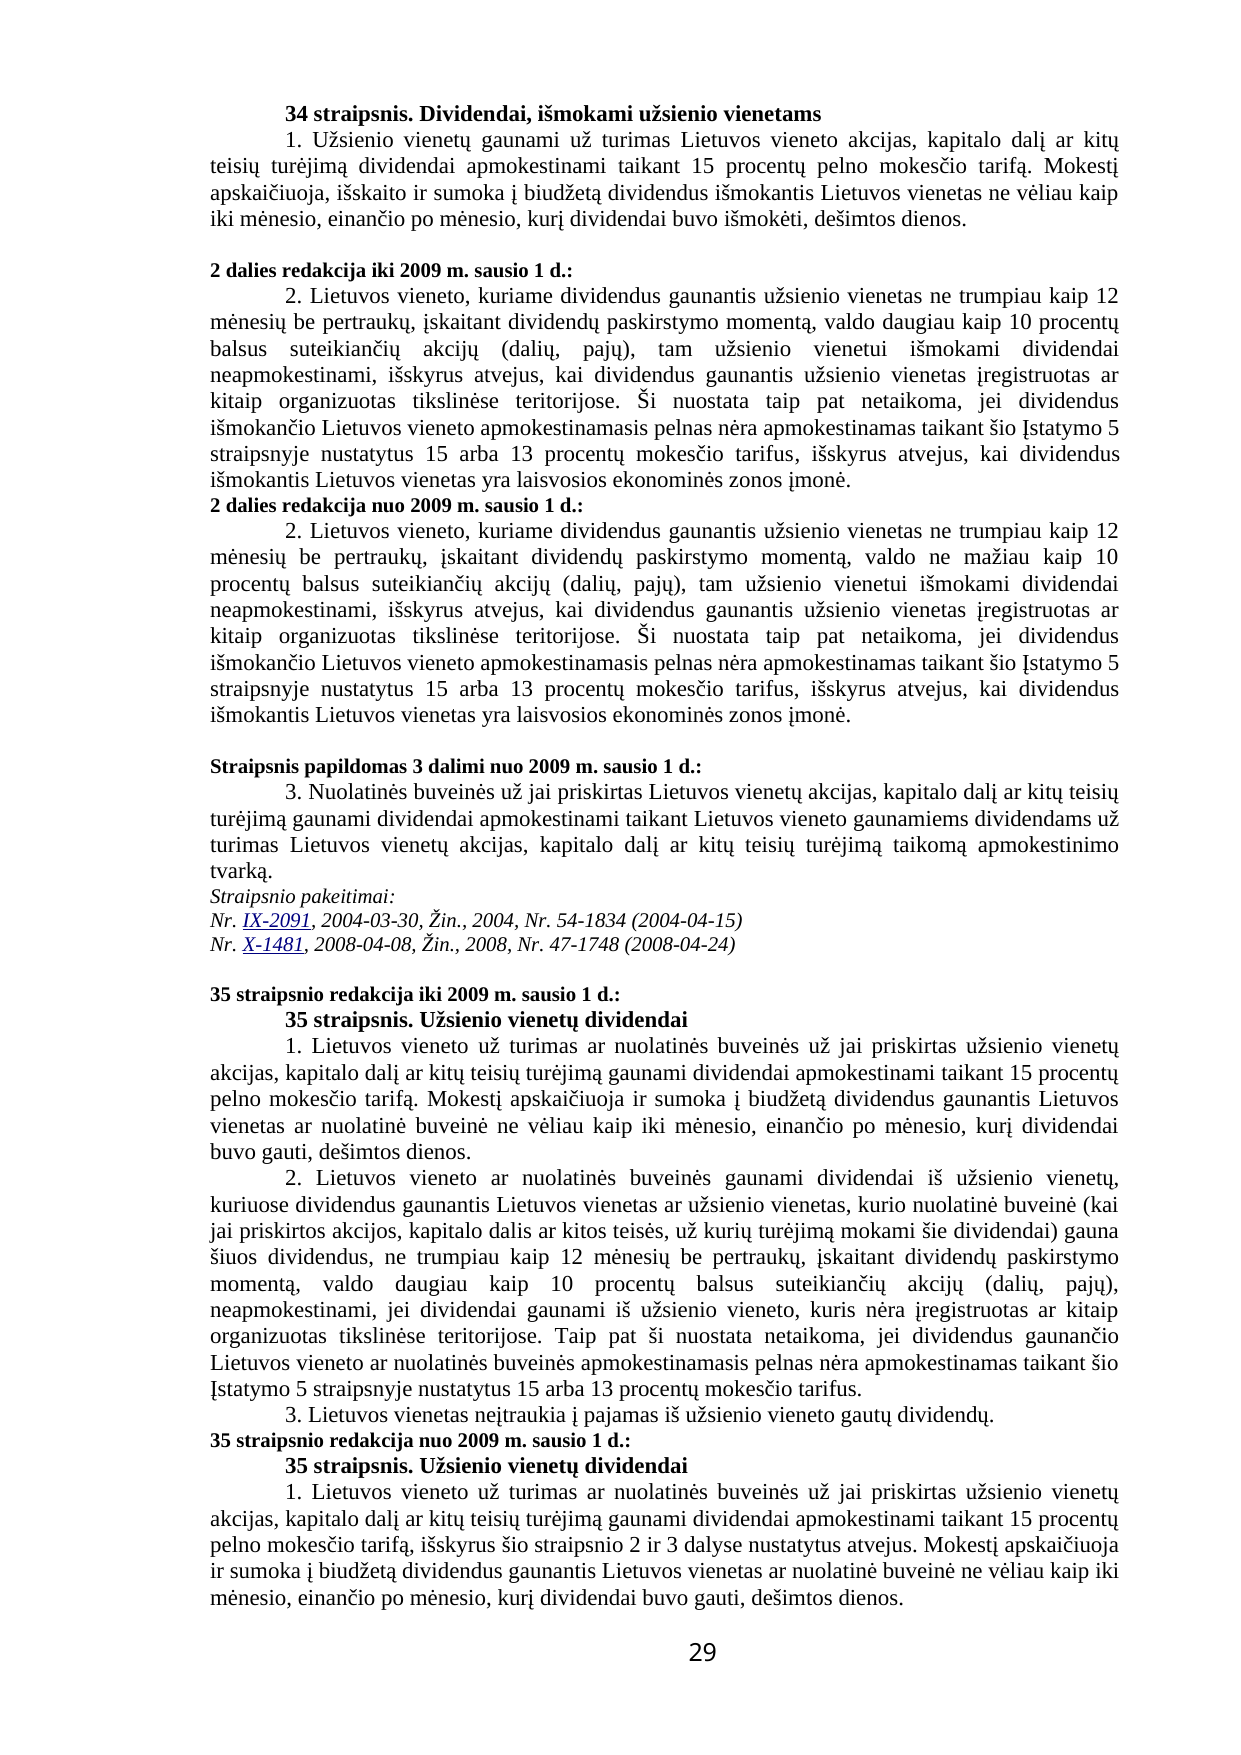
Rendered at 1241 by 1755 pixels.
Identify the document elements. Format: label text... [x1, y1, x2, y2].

text Straipsnis papildomas 3 dalimi nuo 2009 m. sausio 1 d.: [210, 754, 1120, 778]
text 2 dalies redakcija nuo 2009 m. sausio 1 d.: [210, 493, 1120, 517]
text 1. Užsienio vienetų gaunami už turimas Lietuvos vieneto akcijas, kapitalo dalį ar kitų teisių turėjimą dividendai apmokestinami taikant 15 procentų pelno mokesčio tarifą. Mokestį apskaičiuoja, išskaito ir sumoka į biudžetą dividendus išmokantis Lietuvos vienetas ne vėliau kaip iki mėnesio, einančio po mėnesio, kurį dividendai buvo išmokėti, dešimtos dienos. [210, 126, 1120, 232]
text 3. Nuolatinės buveinės už jai priskirtas Lietuvos vienetų akcijas, kapitalo dalį ar kitų teisių turėjimą gaunami dividendai apmokestinami taikant Lietuvos vieneto gaunamiems dividendams už turimas Lietuvos vienetų akcijas, kapitalo dalį ar kitų teisių turėjimą taikomą apmokestinimo tvarką. [210, 778, 1120, 884]
text 1. Lietuvos vieneto už turimas ar nuolatinės buveinės už jai priskirtas užsienio vienetų akcijas, kapitalo dalį ar kitų teisių turėjimą gaunami dividendai apmokestinami taikant 15 procentų pelno mokesčio tarifą. Mokestį apskaičiuoja ir sumoka į biudžetą dividendus gaunantis Lietuvos vienetas ar nuolatinė buveinė ne vėliau kaip iki mėnesio, einančio po mėnesio, kurį dividendai buvo gauti, dešimtos dienos. [210, 1033, 1120, 1164]
text 3. Lietuvos vienetas neįtraukia į pajamas iš užsienio vieneto gautų dividendų. [210, 1402, 1120, 1428]
text 34 straipsnis. Dividendai, išmokami užsienio vienetams [210, 100, 1120, 126]
text 2 dalies redakcija iki 2009 m. sausio 1 d.: [210, 258, 1120, 282]
text 35 straipsnis. Užsienio vienetų dividendai [210, 1452, 1120, 1478]
text 2. Lietuvos vieneto, kuriame dividendus gaunantis užsienio vienetas ne trumpiau kaip 12 mėnesių be pertraukų, įskaitant dividendų paskirstymo momentą, valdo ne mažiau kaip 10 procentų balsus suteikiančių akcijų (dalių, pajų), tam užsienio vienetui išmokami dividendai neapmokestinami, išskyrus atvejus, kai dividendus gaunantis užsienio vienetas įregistruotas ar kitaip organizuotas tikslinėse teritorijose. Ši nuostata taip pat netaikoma, jei dividendus išmokančio Lietuvos vieneto apmokestinamasis pelnas nėra apmokestinamas taikant šio Įstatymo 5 straipsnyje nustatytus 15 arba 13 procentų mokesčio tarifus, išskyrus atvejus, kai dividendus išmokantis Lietuvos vienetas yra laisvosios ekonominės zonos įmonė. [210, 517, 1120, 728]
text Straipsnio pakeitimai: [210, 884, 1120, 908]
text Nr. X-1481, 2008-04-08, Žin., 2008, Nr. 47-1748 (2008-04-24) [210, 932, 1120, 956]
text 1. Lietuvos vieneto už turimas ar nuolatinės buveinės už jai priskirtas užsienio vienetų akcijas, kapitalo dalį ar kitų teisių turėjimą gaunami dividendai apmokestinami taikant 15 procentų pelno mokesčio tarifą, išskyrus šio straipsnio 2 ir 3 dalyse nustatytus atvejus. Mokestį apskaičiuoja ir sumoka į biudžetą dividendus gaunantis Lietuvos vienetas ar nuolatinė buveinė ne vėliau kaip iki mėnesio, einančio po mėnesio, kurį dividendai buvo gauti, dešimtos dienos. [210, 1478, 1120, 1610]
text 35 straipsnio redakcija nuo 2009 m. sausio 1 d.: [210, 1428, 1120, 1452]
text 35 straipsnio redakcija iki 2009 m. sausio 1 d.: [210, 982, 1120, 1006]
text 35 straipsnis. Užsienio vienetų dividendai [210, 1006, 1120, 1033]
text 2. Lietuvos vieneto ar nuolatinės buveinės gaunami dividendai iš užsienio vienetų, kuriuose dividendus gaunantis Lietuvos vienetas ar užsienio vienetas, kurio nuolatinė buveinė (kai jai priskirtos akcijos, kapitalo dalis ar kitos teisės, už kurių turėjimą mokami šie dividendai) gauna šiuos dividendus, ne trumpiau kaip 12 mėnesių be pertraukų, įskaitant dividendų paskirstymo momentą, valdo daugiau kaip 10 procentų balsus suteikiančių akcijų (dalių, pajų), neapmokestinami, jei dividendai gaunami iš užsienio vieneto, kuris nėra įregistruotas ar kitaip organizuotas tikslinėse teritorijose. Taip pat ši nuostata netaikoma, jei dividendus gaunančio Lietuvos vieneto ar nuolatinės buveinės apmokestinamasis pelnas nėra apmokestinamas taikant šio Įstatymo 5 straipsnyje nustatytus 15 arba 13 procentų mokesčio tarifus. [210, 1164, 1120, 1402]
text 2. Lietuvos vieneto, kuriame dividendus gaunantis užsienio vienetas ne trumpiau kaip 12 mėnesių be pertraukų, įskaitant dividendų paskirstymo momentą, valdo daugiau kaip 10 procentų balsus suteikiančių akcijų (dalių, pajų), tam užsienio vienetui išmokami dividendai neapmokestinami, išskyrus atvejus, kai dividendus gaunantis užsienio vienetas įregistruotas ar kitaip organizuotas tikslinėse teritorijose. Ši nuostata taip pat netaikoma, jei dividendus išmokančio Lietuvos vieneto apmokestinamasis pelnas nėra apmokestinamas taikant šio Įstatymo 5 straipsnyje nustatytus 15 arba 13 procentų mokesčio tarifus, išskyrus atvejus, kai dividendus išmokantis Lietuvos vienetas yra laisvosios ekonominės zonos įmonė. [210, 282, 1120, 493]
text Nr. IX-2091, 2004-03-30, Žin., 2004, Nr. 54-1834 (2004-04-15) [210, 908, 1120, 932]
